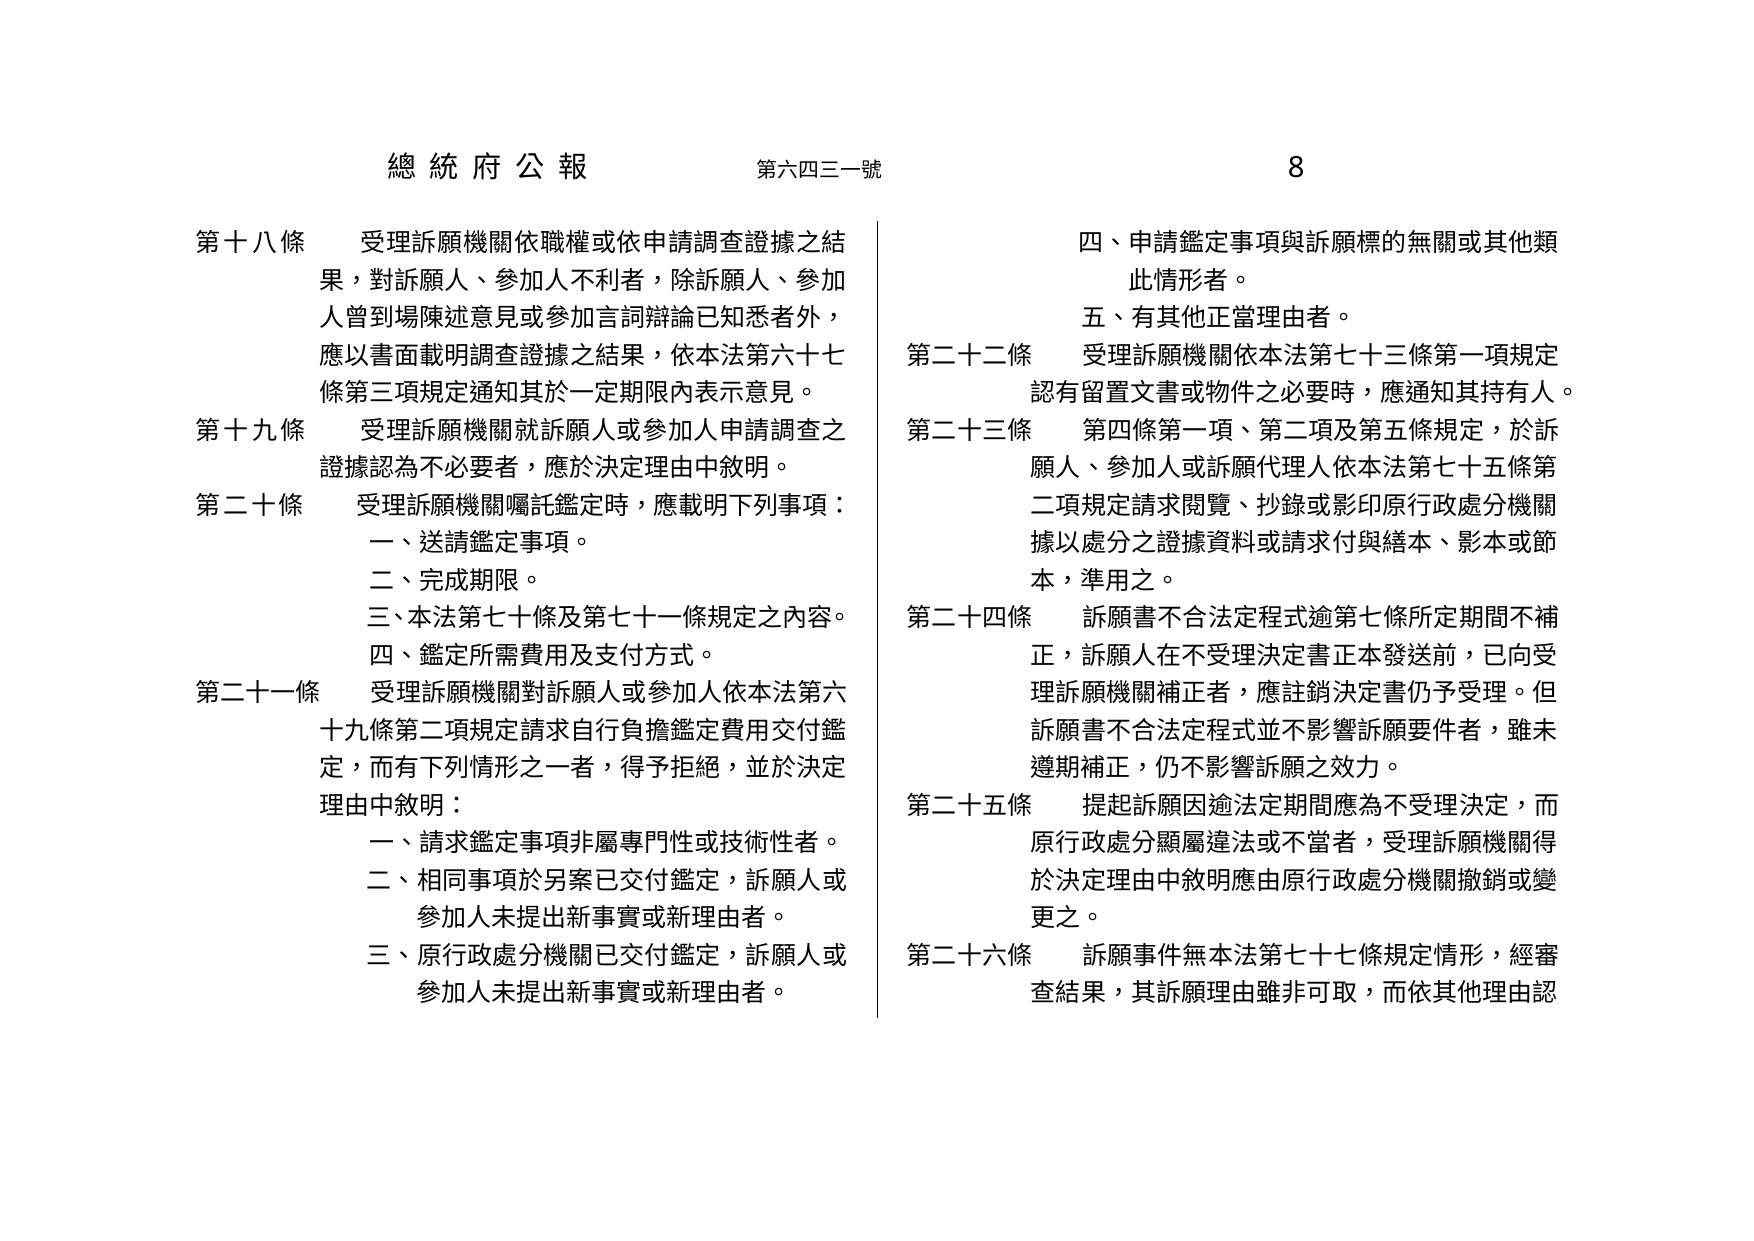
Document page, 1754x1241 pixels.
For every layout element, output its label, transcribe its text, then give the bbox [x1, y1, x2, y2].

text 一、送請鑑定事項。 [369, 522, 847, 559]
text 四、申請鑑定事項與訴願標的無關或其他類此情形者。 [1078, 222, 1559, 297]
text 四、鑑定所需費用及支付方式。 [369, 634, 847, 672]
text 第十八條 受理訴願機關依職權或依申請調查證據之結果，對訴願人、參加人不利者，除訴願人、參加人曾到場陳述意見或參加言詞辯論已知悉者外，應以書面載明調查證據之結果，依本法第六十七條第三項規定通知其於一定期限內表示意見。 [195, 222, 847, 409]
text 第二十三條 第四條第一項、第二項及第五條規定，於訴願人、參加人或訴願代理人依本法第七十五條第二項規定請求閱覽、抄錄或影印原行政處分機關據以處分之證據資料或請求付與繕本、影本或節本，準用之。 [907, 409, 1559, 597]
text 第十九條 受理訴願機關就訴願人或參加人申請調查之證據認為不必要者，應於決定理由中敘明。 [195, 409, 847, 484]
text 第二十一條 受理訴願機關對訴願人或參加人依本法第六十九條第二項規定請求自行負擔鑑定費用交付鑑定，而有下列情形之一者，得予拒絕，並於決定理由中敘明： [195, 672, 847, 822]
text 第二十四條 訴願書不合法定程式逾第七條所定期間不補正，訴願人在不受理決定書正本發送前，已向受理訴願機關補正者，應註銷決定書仍予受理。但訴願書不合法定程式並不影響訴願要件者，雖未遵期補正，仍不影響訴願之效力。 [907, 597, 1559, 784]
text 二、相同事項於另案已交付鑑定，訴願人或參加人未提出新事實或新理由者。 [366, 859, 847, 934]
text 第二十條 受理訴願機關囑託鑑定時，應載明下列事項： [195, 484, 847, 522]
text 一、請求鑑定事項非屬專門性或技術性者。 [369, 822, 847, 859]
text 第二十二條 受理訴願機關依本法第七十三條第一項規定認有留置文書或物件之必要時，應通知其持有人。 [907, 334, 1559, 409]
text 三、原行政處分機關已交付鑑定，訴願人或參加人未提出新事實或新理由者。 [366, 934, 847, 1009]
text 第二十五條 提起訴願因逾法定期間應為不受理決定，而原行政處分顯屬違法或不當者，受理訴願機關得於決定理由中敘明應由原行政處分機關撤銷或變更之。 [907, 784, 1559, 934]
text 五、有其他正當理由者。 [1081, 297, 1559, 334]
text 二、完成期限。 [369, 559, 847, 597]
text 三、本法第七十條及第七十一條規定之內容。 [366, 597, 847, 634]
text 第二十六條 訴願事件無本法第七十七條規定情形，經審查結果，其訴願理由雖非可取，而依其他理由認 [907, 934, 1559, 1009]
